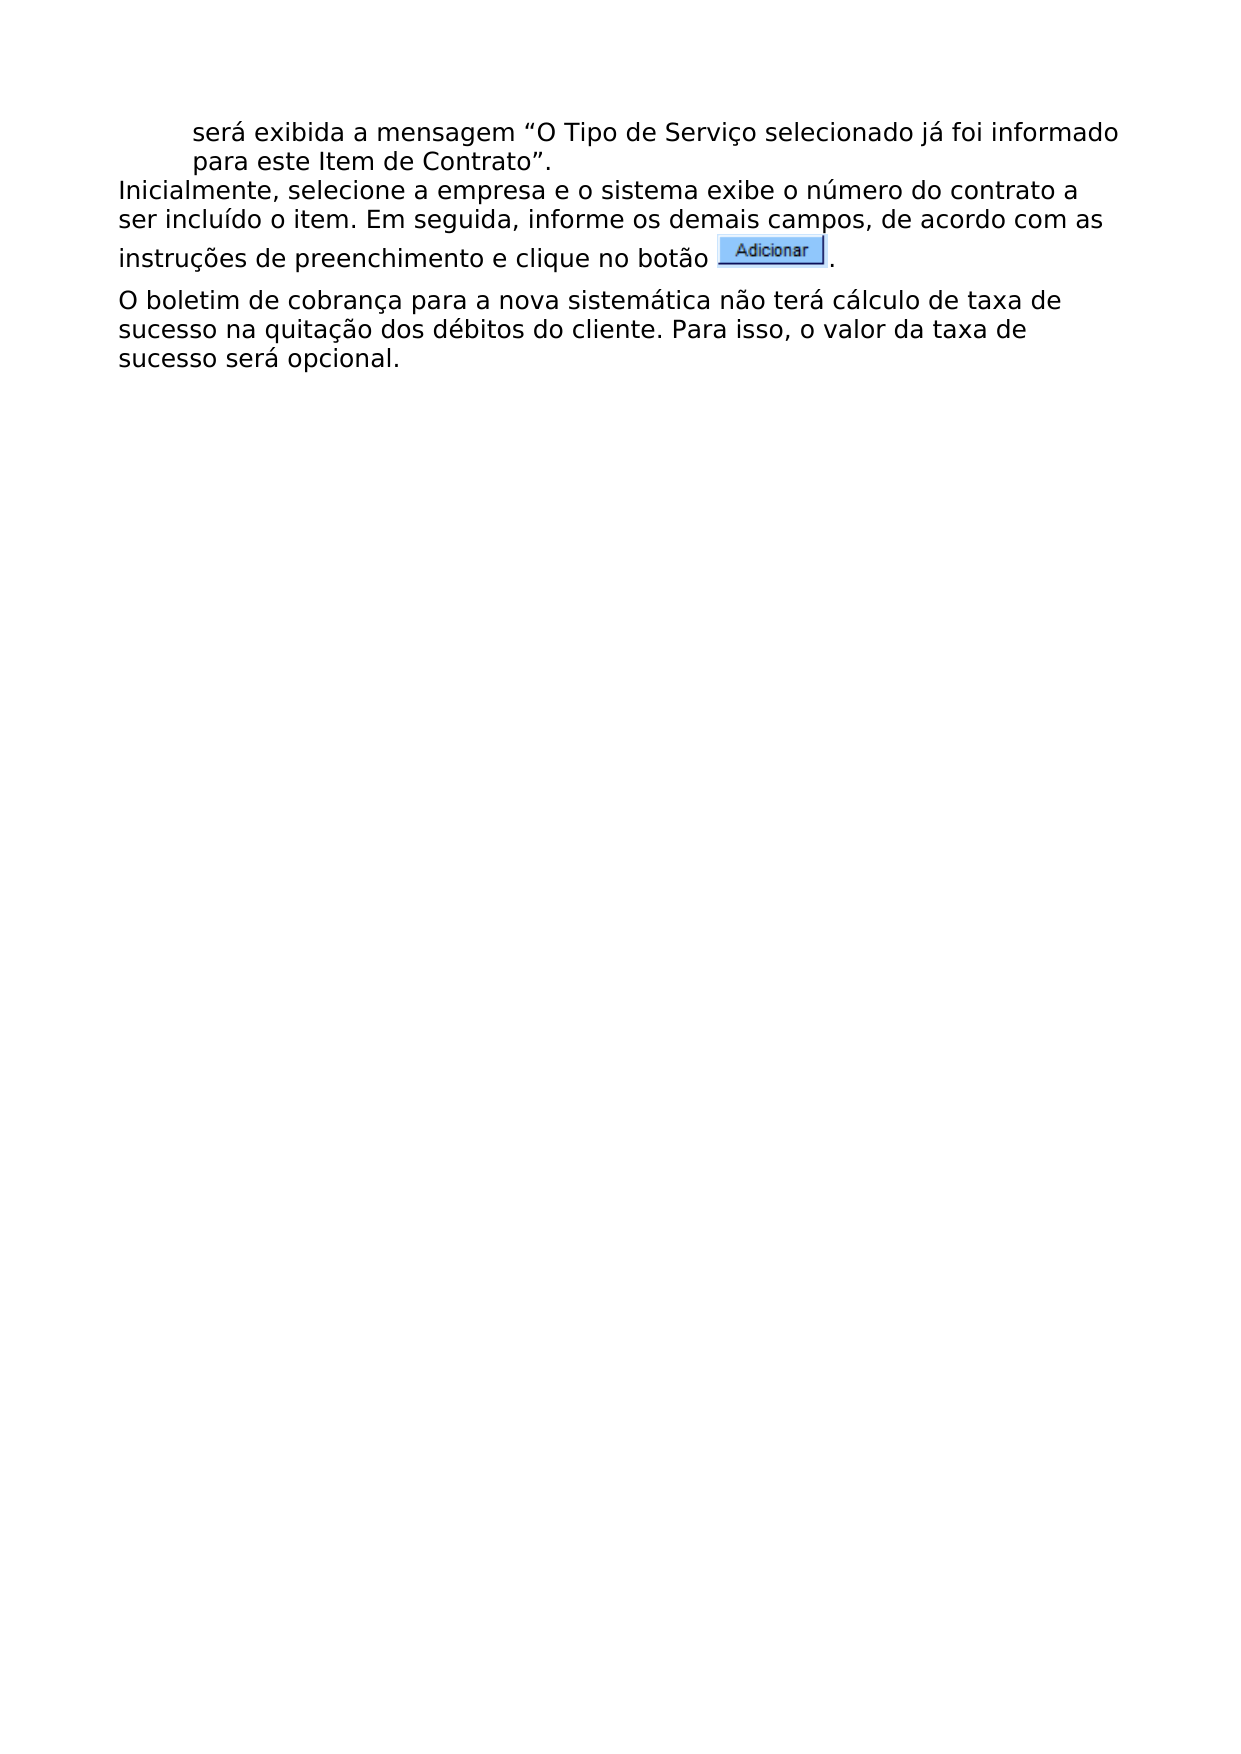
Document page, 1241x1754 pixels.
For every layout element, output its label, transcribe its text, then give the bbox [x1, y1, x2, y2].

text O boletim de cobrança para a nova sistemática não terá cálculo de taxa de sucesso na quitação dos débitos do cliente. Para isso, o valor da taxa de sucesso será opcional. [118, 286, 1122, 373]
text Inicialmente, selecione a empresa e o sistema exibe o número do contrato a ser incluído o item. Em seguida, informe os demais campos, de acordo com as instruções de preenchimento e clique no botão . [118, 176, 1122, 273]
picture [717, 234, 828, 268]
list será exibida a mensagem “O Tipo de Serviço selecionado já foi informado para este Item de Contrato”. [177, 118, 1122, 176]
